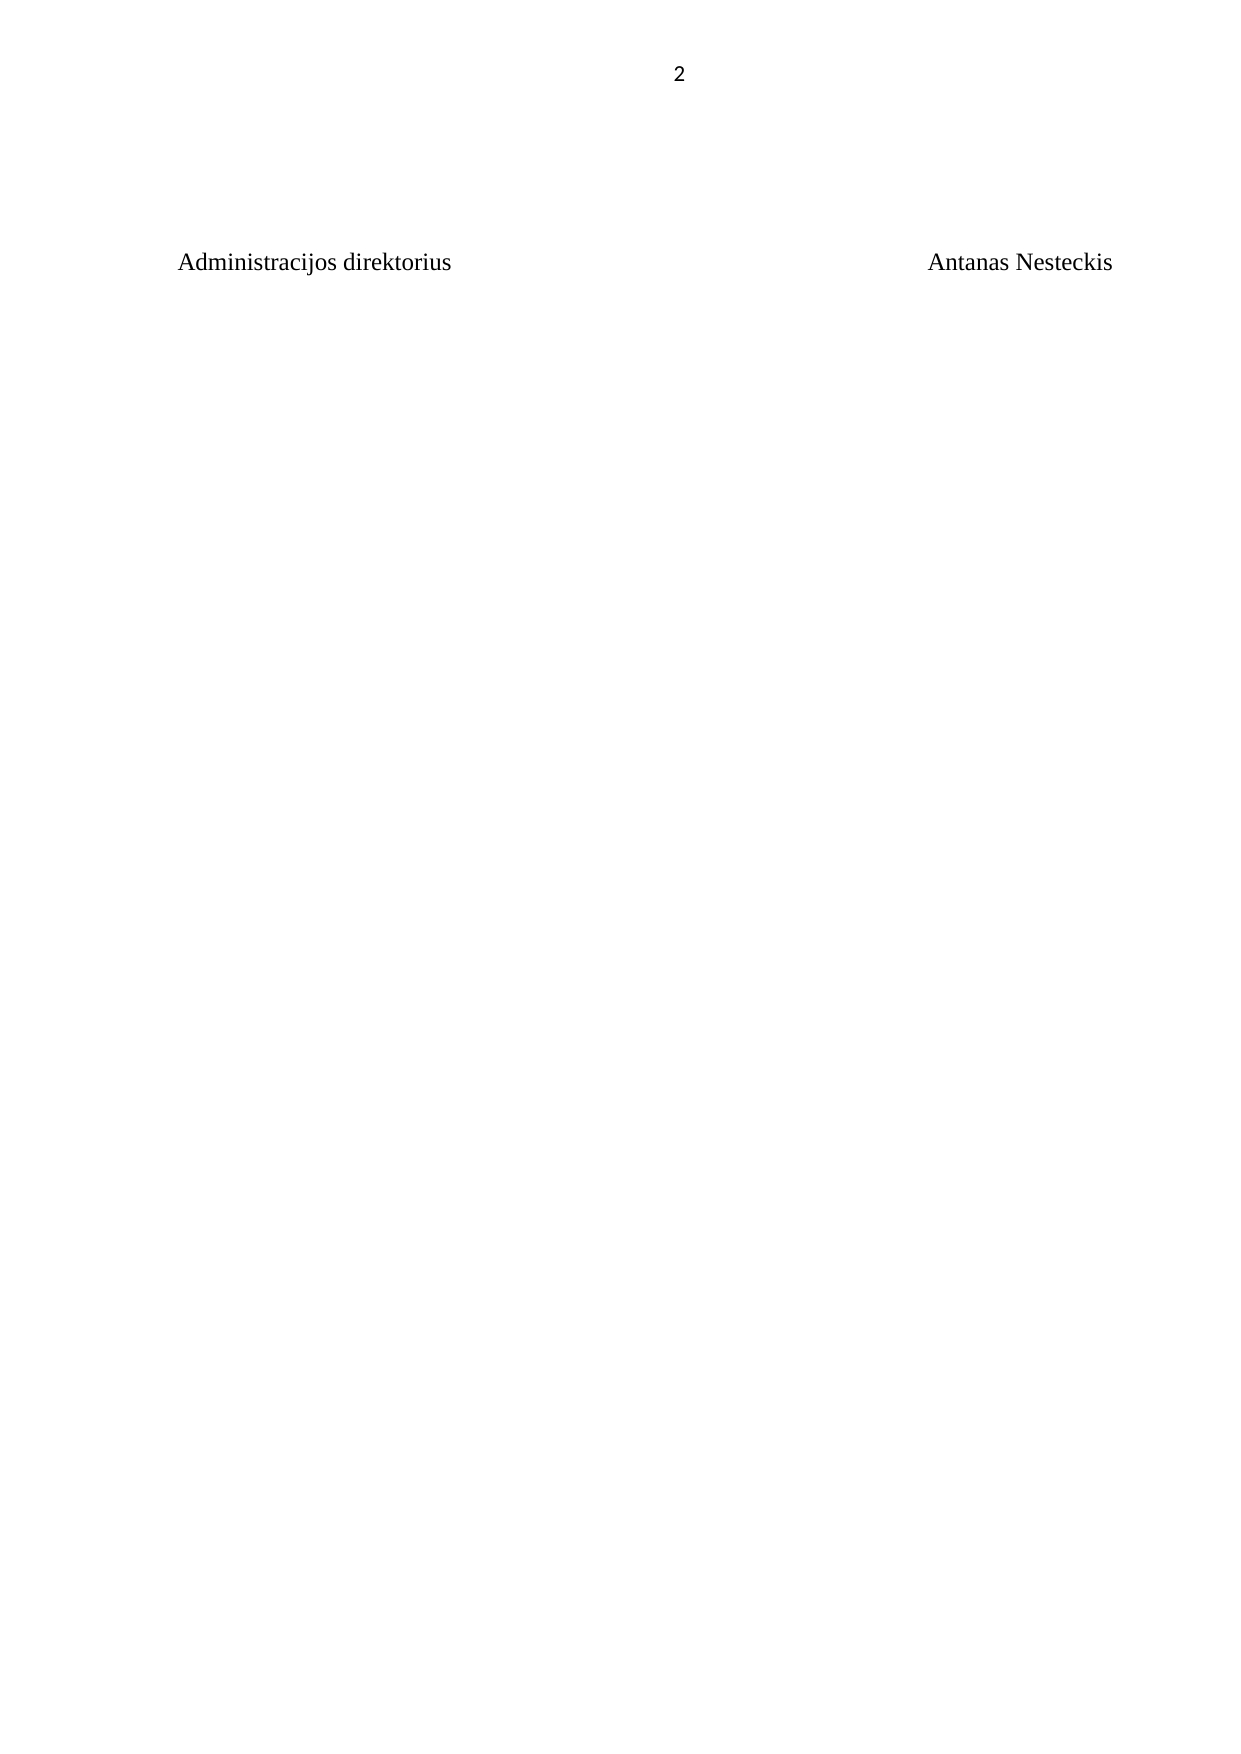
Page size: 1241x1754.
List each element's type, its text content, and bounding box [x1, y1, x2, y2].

text Administracijos direktorius Antanas Nesteckis [177, 247, 1181, 276]
